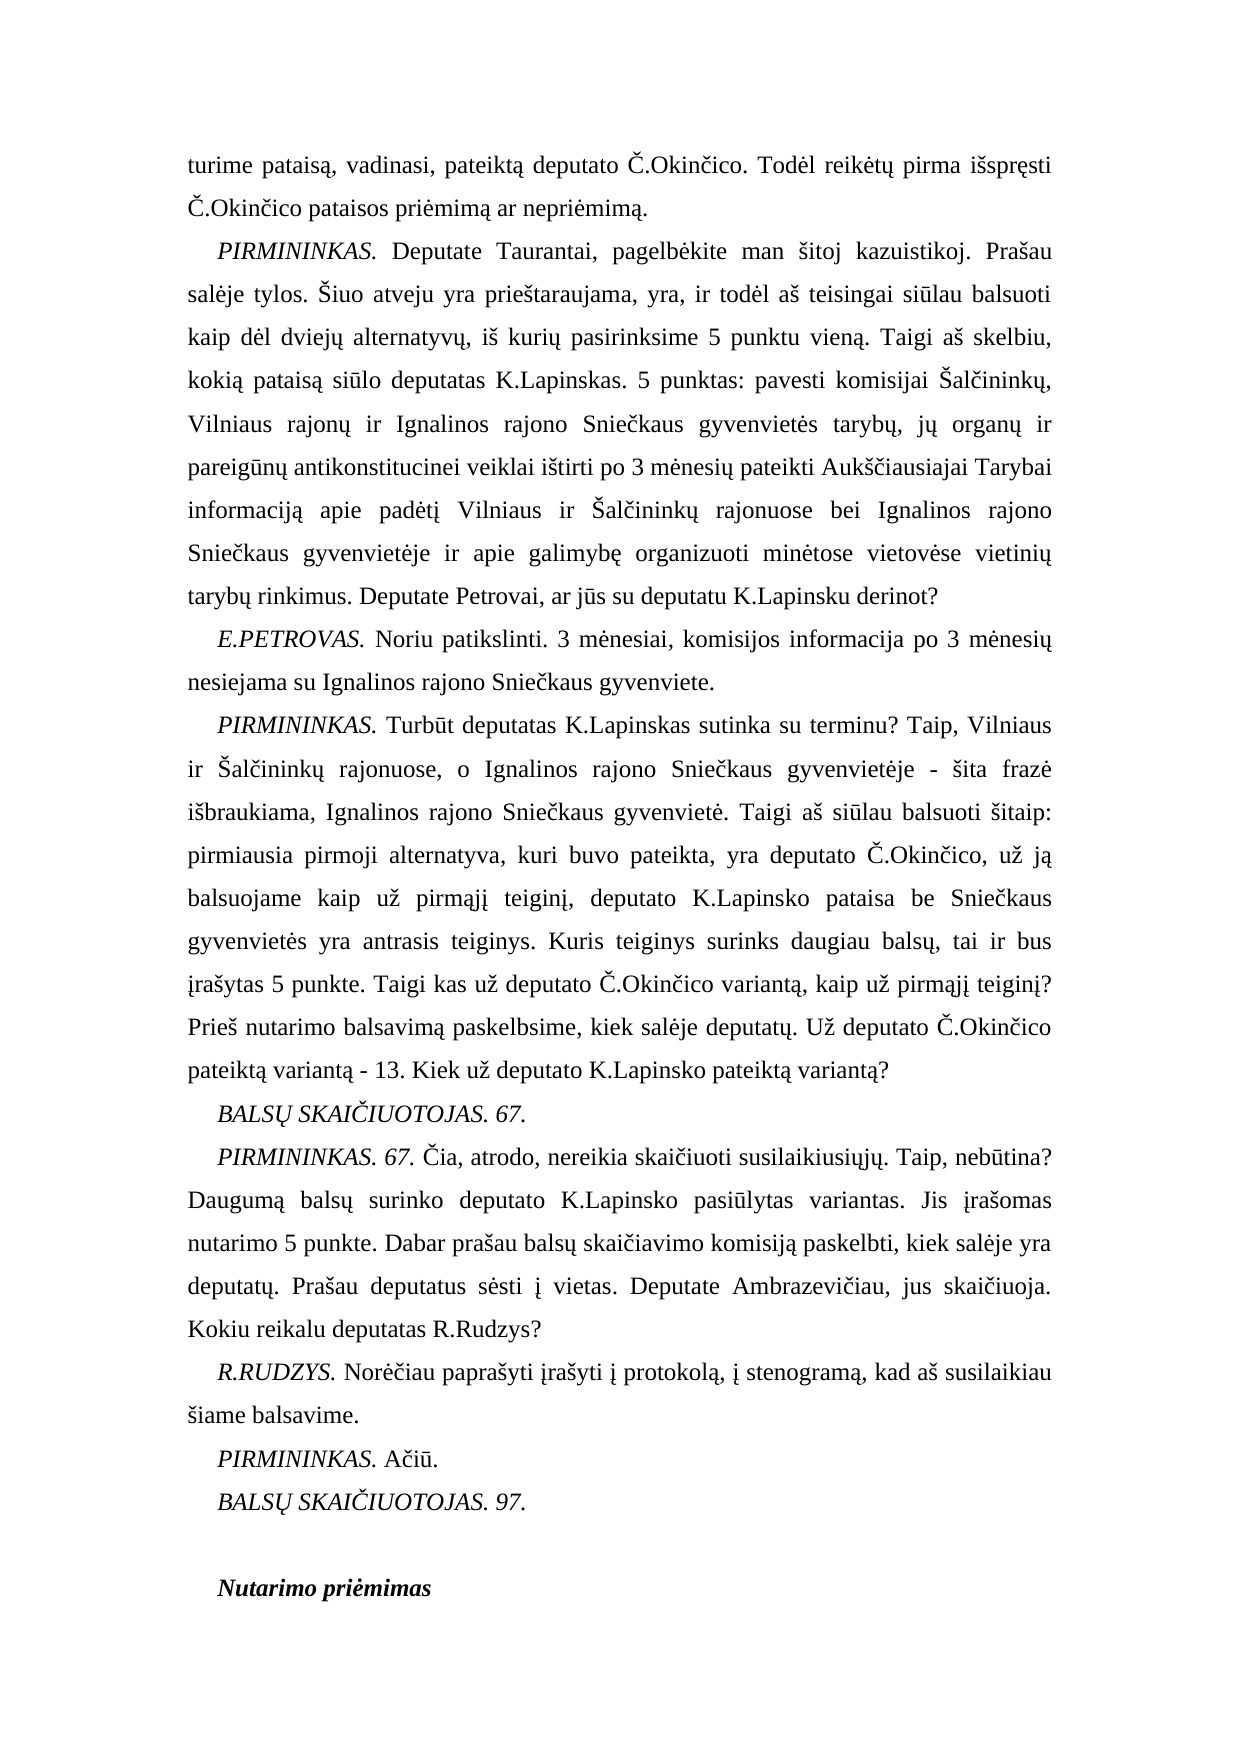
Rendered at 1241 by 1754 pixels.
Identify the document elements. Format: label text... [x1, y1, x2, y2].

text turime pataisą, vadinasi, pateiktą deputato Č.Okinčico. Todėl reikėtų pirma išspręsti Č.Okinčico pataisos priėmimą ar nepriėmimą. [187, 150, 1053, 222]
text BALSŲ SKAIČIUOTOJAS. 67. [187, 1099, 1053, 1127]
text PIRMININKAS. Ačiū. [187, 1444, 1053, 1472]
text E.PETROVAS. Noriu patikslinti. 3 mėnesiai, komisijos informacija po 3 mėnesių nesiejama su Ignalinos rajono Sniečkaus gyvenviete. [187, 624, 1053, 696]
text BALSŲ SKAIČIUOTOJAS. 97. [187, 1487, 1053, 1516]
text Nutarimo priėmimas [187, 1573, 1053, 1602]
text R.RUDZYS. Norėčiau paprašyti įrašyti į protokolą, į stenogramą, kad aš susilaikiau šiame balsavime. [187, 1357, 1053, 1429]
text PIRMININKAS. Turbūt deputatas K.Lapinskas sutinka su terminu? Taip, Vilniaus ir Šalčininkų rajonuose, o Ignalinos rajono Sniečkaus gyvenvietėje - šita frazė išbraukiama, Ignalinos rajono Sniečkaus gyvenvietė. Taigi aš siūlau balsuoti šitaip: pirmiausia pirmoji alternatyva, kuri buvo pateikta, yra deputato Č.Okinčico, už ją balsuojame kaip už pirmąjį teiginį, deputato K.Lapinsko pataisa be Sniečkaus gyvenvietės yra antrasis teiginys. Kuris teiginys surinks daugiau balsų, tai ir bus įrašytas 5 punkte. Taigi kas už deputato Č.Okinčico variantą, kaip už pirmąjį teiginį? Prieš nutarimo balsavimą paskelbsime, kiek salėje deputatų. Už deputato Č.Okinčico pateiktą variantą - 13. Kiek už deputato K.Lapinsko pateiktą variantą? [187, 711, 1053, 1084]
text PIRMININKAS. 67. Čia, atrodo, nereikia skaičiuoti susilaikiusiųjų. Taip, nebūtina? Daugumą balsų surinko deputato K.Lapinsko pasiūlytas variantas. Jis įrašomas nutarimo 5 punkte. Dabar prašau balsų skaičiavimo komisiją paskelbti, kiek salėje yra deputatų. Prašau deputatus sėsti į vietas. Deputate Ambrazevičiau, jus skaičiuoja. Kokiu reikalu deputatas R.Rudzys? [187, 1142, 1053, 1343]
text PIRMININKAS. Deputate Taurantai, pagelbėkite man šitoj kazuistikoj. Prašau salėje tylos. Šiuo atveju yra prieštaraujama, yra, ir todėl aš teisingai siūlau balsuoti kaip dėl dviejų alternatyvų, iš kurių pasirinksime 5 punktu vieną. Taigi aš skelbiu, kokią pataisą siūlo deputatas K.Lapinskas. 5 punktas: pavesti komisijai Šalčininkų, Vilniaus rajonų ir Ignalinos rajono Sniečkaus gyvenvietės tarybų, jų organų ir pareigūnų antikonstitucinei veiklai ištirti po 3 mėnesių pateikti Aukščiausiajai Tarybai informaciją apie padėtį Vilniaus ir Šalčininkų rajonuose bei Ignalinos rajono Sniečkaus gyvenvietėje ir apie galimybę organizuoti minėtose vietovėse vietinių tarybų rinkimus. Deputate Petrovai, ar jūs su deputatu K.Lapinsku derinot? [187, 236, 1053, 610]
